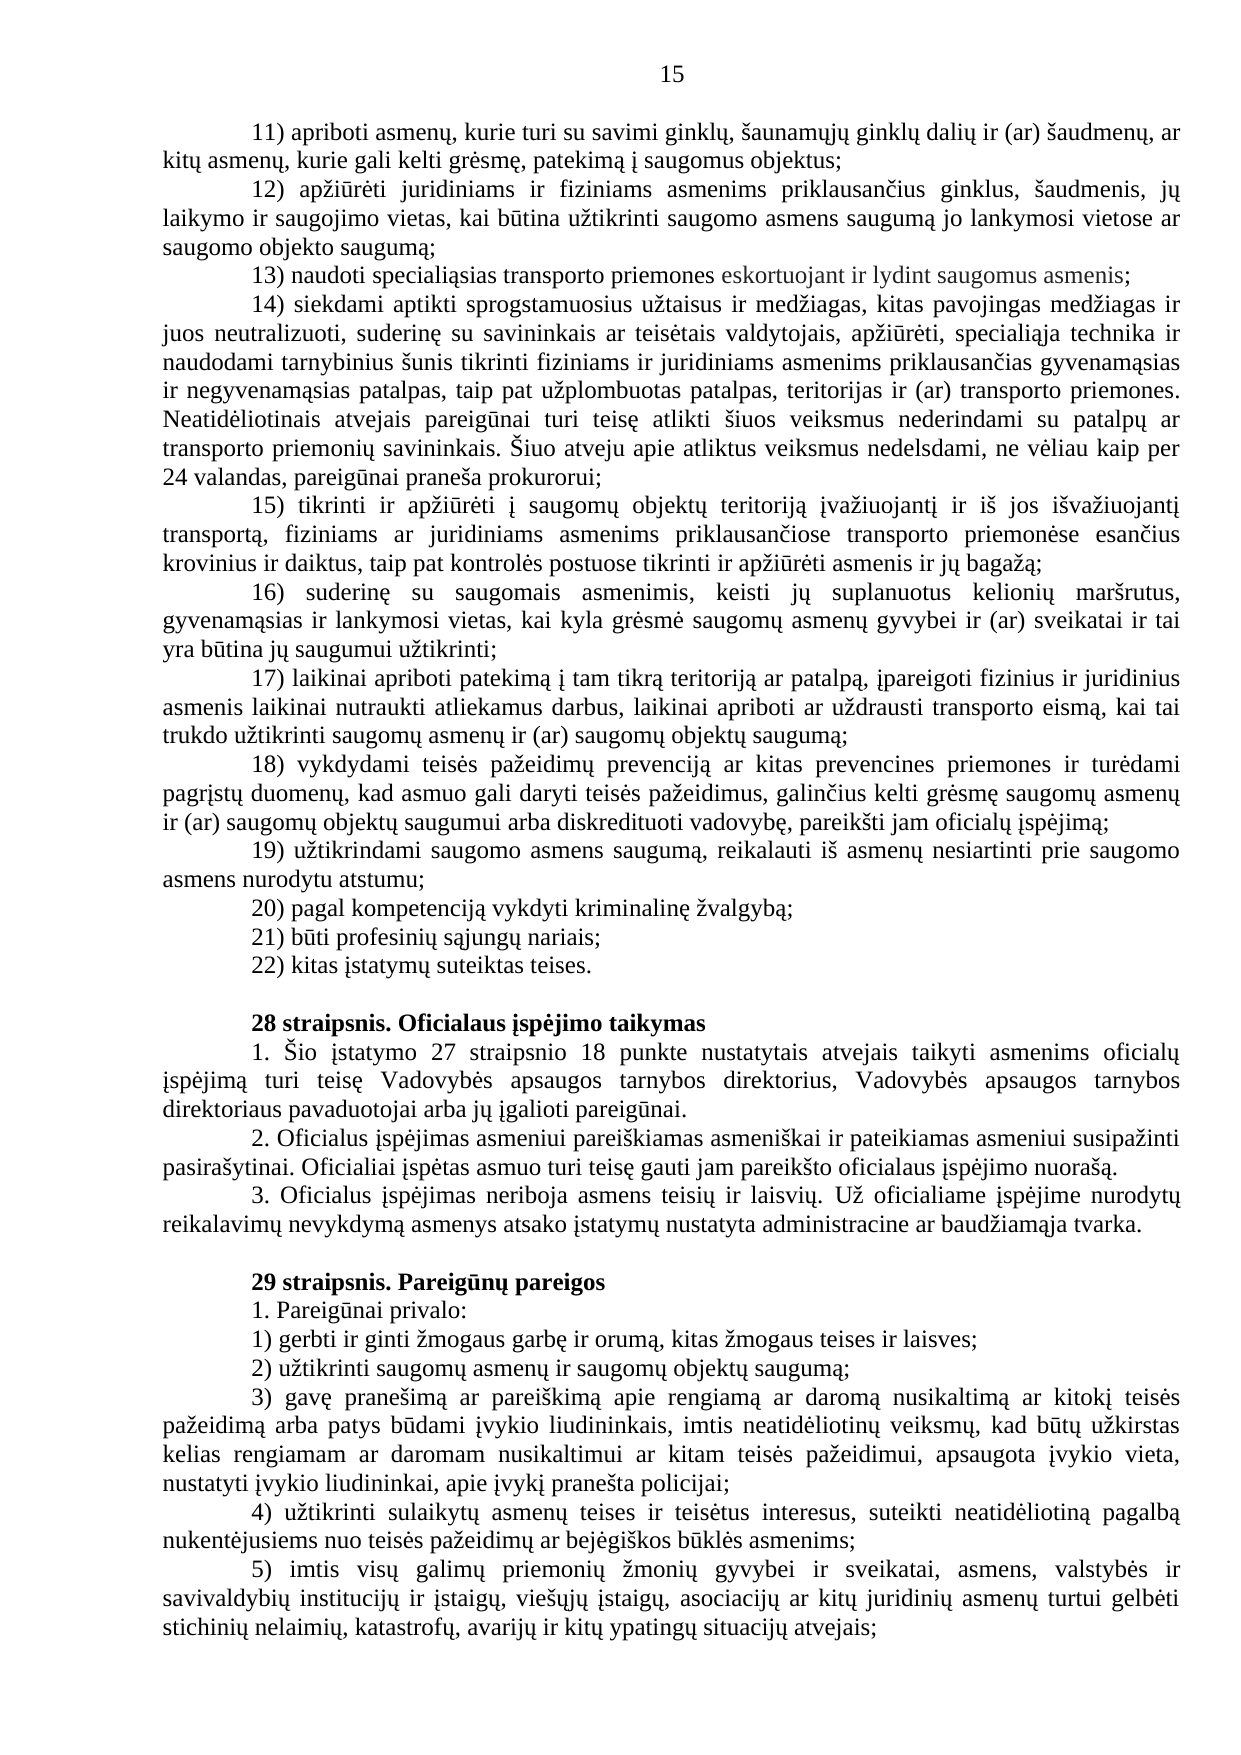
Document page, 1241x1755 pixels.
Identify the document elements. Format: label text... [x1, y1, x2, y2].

text 17) laikinai apriboti patekimą į tam tikrą teritoriją ar patalpą, įpareigoti fizinius ir juridinius asmenis laikinai nutraukti atliekamus darbus, laikinai apriboti ar uždrausti transporto eismą, kai tai trukdo užtikrinti saugomų asmenų ir (ar) saugomų objektų saugumą; [162, 663, 1181, 749]
text 1. Šio įstatymo 27 straipsnio 18 punkte nustatytais atvejais taikyti asmenims oficialų įspėjimą turi teisę Vadovybės apsaugos tarnybos direktorius, Vadovybės apsaugos tarnybos direktoriaus pavaduotojai arba jų įgalioti pareigūnai. [162, 1037, 1181, 1123]
text 12) apžiūrėti juridiniams ir fiziniams asmenims priklausančius ginklus, šaudmenis, jų laikymo ir saugojimo vietas, kai būtina užtikrinti saugomo asmens saugumą jo lankymosi vietose ar saugomo objekto saugumą; [162, 174, 1181, 260]
text 13) naudoti specialiąsias transporto priemones eskortuojant ir lydint saugomus asmenis; [162, 260, 1181, 289]
text 2. Oficialus įspėjimas asmeniui pareiškiamas asmeniškai ir pateikiamas asmeniui susipažinti pasirašytinai. Oficialiai įspėtas asmuo turi teisę gauti jam pareikšto oficialaus įspėjimo nuorašą. [162, 1123, 1181, 1180]
text 19) užtikrindami saugomo asmens saugumą, reikalauti iš asmenų nesiartinti prie saugomo asmens nurodytu atstumu; [162, 835, 1181, 893]
text 21) būti profesinių sąjungų nariais; [162, 922, 1181, 950]
text 3. Oficialus įspėjimas neriboja asmens teisių ir laisvių. Už oficialiame įspėjime nurodytų reikalavimų nevykdymą asmenys atsako įstatymų nustatyta administracine ar baudžiamąja tvarka. [162, 1180, 1181, 1238]
text 4) užtikrinti sulaikytų asmenų teises ir teisėtus interesus, suteikti neatidėliotiną pagalbą nukentėjusiems nuo teisės pažeidimų ar bejėgiškos būklės asmenims; [162, 1497, 1181, 1554]
text 1) gerbti ir ginti žmogaus garbę ir orumą, kitas žmogaus teises ir laisves; [162, 1324, 1181, 1353]
text 16) suderinę su saugomais asmenimis, keisti jų suplanuotus kelionių maršrutus, gyvenamąsias ir lankymosi vietas, kai kyla grėsmė saugomų asmenų gyvybei ir (ar) sveikatai ir tai yra būtina jų saugumui užtikrinti; [162, 577, 1181, 663]
text 5) imtis visų galimų priemonių žmonių gyvybei ir sveikatai, asmens, valstybės ir savivaldybių institucijų ir įstaigų, viešųjų įstaigų, asociacijų ar kitų juridinių asmenų turtui gelbėti stichinių nelaimių, katastrofų, avarijų ir kitų ypatingų situacijų atvejais; [162, 1554, 1181, 1640]
text 11) apriboti asmenų, kurie turi su savimi ginklų, šaunamųjų ginklų dalių ir (ar) šaudmenų, ar kitų asmenų, kurie gali kelti grėsmę, patekimą į saugomus objektus; [162, 117, 1181, 174]
text 1. Pareigūnai privalo: [162, 1295, 1181, 1324]
text 15) tikrinti ir apžiūrėti į saugomų objektų teritoriją įvažiuojantį ir iš jos išvažiuojantį transportą, fiziniams ar juridiniams asmenims priklausančiose transporto priemonėse esančius krovinius ir daiktus, taip pat kontrolės postuose tikrinti ir apžiūrėti asmenis ir jų bagažą; [162, 490, 1181, 577]
text 18) vykdydami teisės pažeidimų prevenciją ar kitas prevencines priemones ir turėdami pagrįstų duomenų, kad asmuo gali daryti teisės pažeidimus, galinčius kelti grėsmę saugomų asmenų ir (ar) saugomų objektų saugumui arba diskredituoti vadovybę, pareikšti jam oficialų įspėjimą; [162, 749, 1181, 835]
text 3) gavę pranešimą ar pareiškimą apie rengiamą ar daromą nusikaltimą ar kitokį teisės pažeidimą arba patys būdami įvykio liudininkais, imtis neatidėliotinų veiksmų, kad būtų užkirstas kelias rengiamam ar daromam nusikaltimui ar kitam teisės pažeidimui, apsaugota įvykio vieta, nustatyti įvykio liudininkai, apie įvykį pranešta policijai; [162, 1382, 1181, 1497]
text 14) siekdami aptikti sprogstamuosius užtaisus ir medžiagas, kitas pavojingas medžiagas ir juos neutralizuoti, suderinę su savininkais ar teisėtais valdytojais, apžiūrėti, specialiąja technika ir naudodami tarnybinius šunis tikrinti fiziniams ir juridiniams asmenims priklausančias gyvenamąsias ir negyvenamąsias patalpas, taip pat užplombuotas patalpas, teritorijas ir (ar) transporto priemones. Neatidėliotinais atvejais pareigūnai turi teisę atlikti šiuos veiksmus nederindami su patalpų ar transporto priemonių savininkais. Šiuo atveju apie atliktus veiksmus nedelsdami, ne vėliau kaip per 24 valandas, pareigūnai praneša prokurorui; [162, 289, 1181, 490]
text 22) kitas įstatymų suteiktas teises. [162, 950, 1181, 979]
text 29 straipsnis. Pareigūnų pareigos [162, 1267, 1181, 1295]
text 20) pagal kompetenciją vykdyti kriminalinę žvalgybą; [162, 893, 1181, 922]
text 28 straipsnis. Oficialaus įspėjimo taikymas [162, 1008, 1181, 1037]
text 2) užtikrinti saugomų asmenų ir saugomų objektų saugumą; [162, 1353, 1181, 1382]
